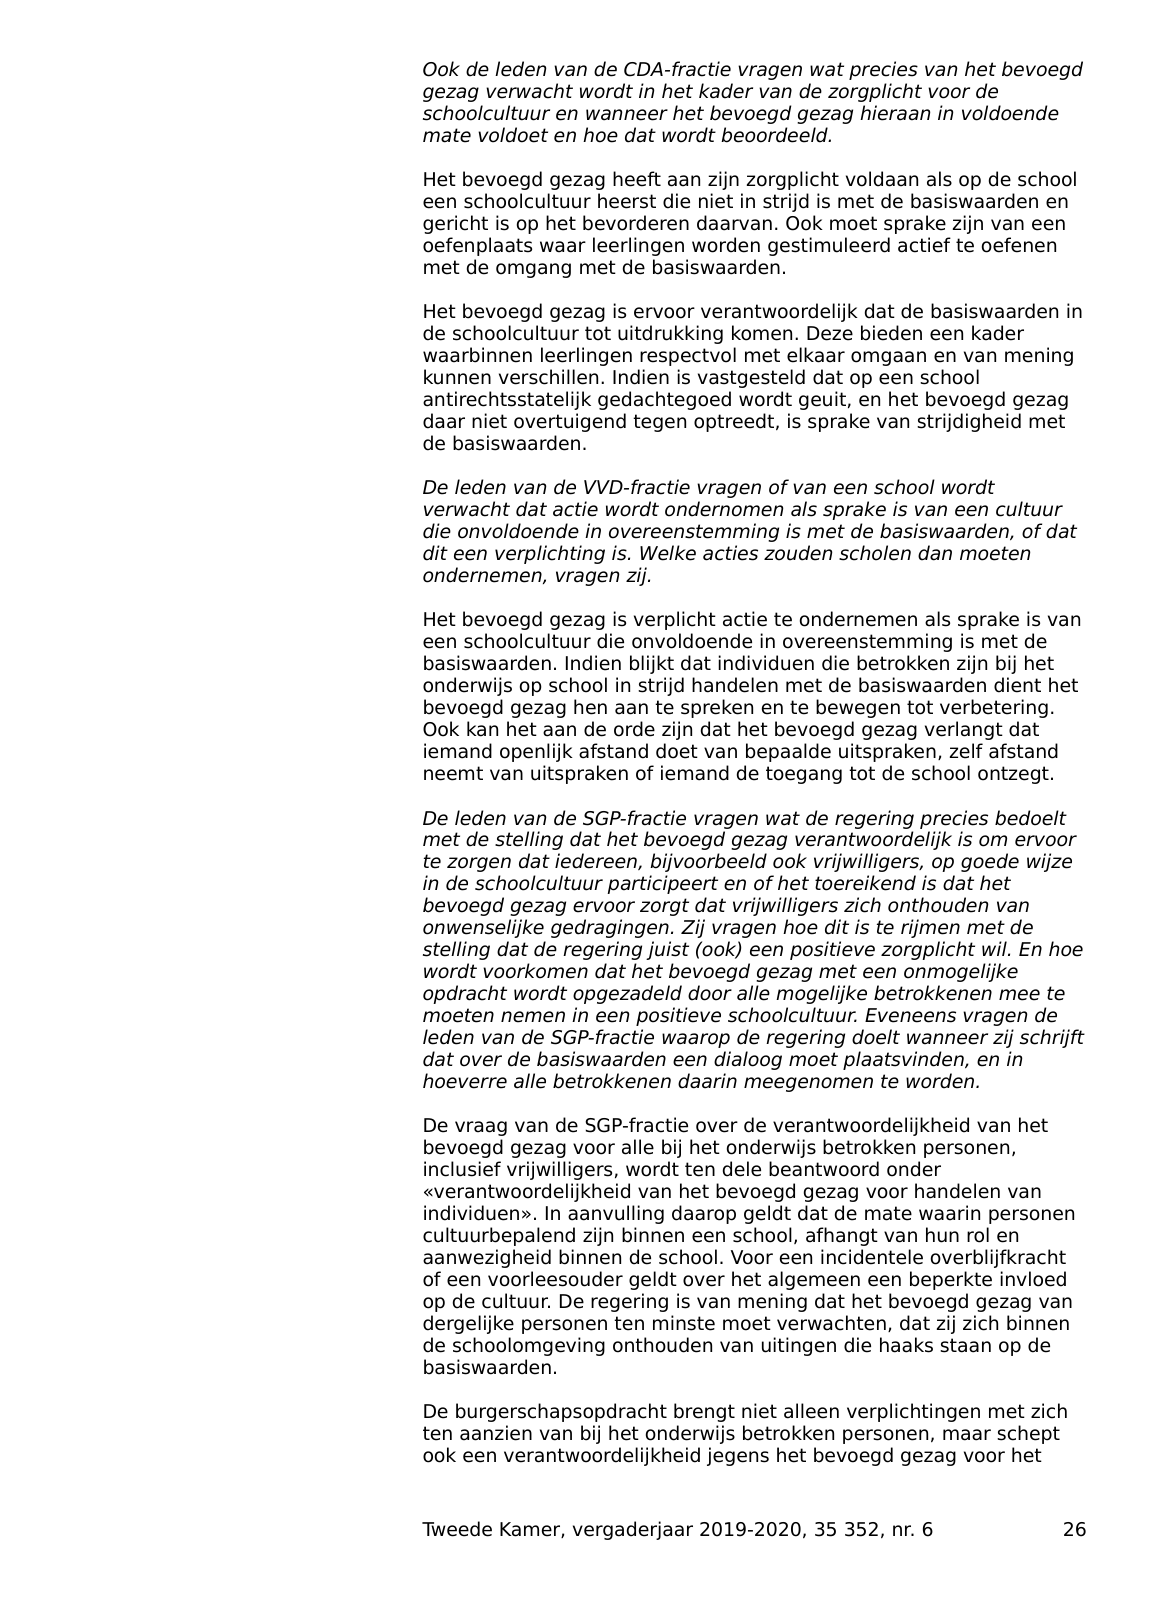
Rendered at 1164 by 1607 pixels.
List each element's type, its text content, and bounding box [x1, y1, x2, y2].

text De vraag van de SGP-fractie over de verantwoordelijkheid van het bevoegd gezag voor alle bij het onderwijs betrokken personen, inclusief vrijwilligers, wordt ten dele beantwoord onder «verantwoordelijkheid van het bevoegd gezag voor handelen van individuen». In aanvulling daarop geldt dat de mate waarin personen cultuurbepalend zijn binnen een school, afhangt van hun rol en aanwezigheid binnen de school. Voor een incidentele overblijfkracht of een voorleesouder geldt over het algemeen een beperkte invloed op de cultuur. De regering is van mening dat het bevoegd gezag van dergelijke personen ten minste moet verwachten, dat zij zich binnen de schoolomgeving onthouden van uitingen die haaks staan op de basiswaarden. [422, 1115, 1087, 1379]
text Ook de leden van de CDA-fractie vragen wat precies van het bevoegd gezag verwacht wordt in het kader van de zorgplicht voor de schoolcultuur en wanneer het bevoegd gezag hieraan in voldoende mate voldoet en hoe dat wordt beoordeeld. [422, 59, 1087, 147]
text De leden van de SGP-fractie vragen wat de regering precies bedoelt met de stelling dat het bevoegd gezag verantwoordelijk is om ervoor te zorgen dat iedereen, bijvoorbeeld ook vrijwilligers, op goede wijze in de schoolcultuur participeert en of het toereikend is dat het bevoegd gezag ervoor zorgt dat vrijwilligers zich onthouden van onwenselijke gedragingen. Zij vragen hoe dit is te rijmen met de stelling dat de regering juist (ook) een positieve zorgplicht wil. En hoe wordt voorkomen dat het bevoegd gezag met een onmogelijke opdracht wordt opgezadeld door alle mogelijke betrokkenen mee te moeten nemen in een positieve schoolcultuur. Eveneens vragen de leden van de SGP-fractie waarop de regering doelt wanneer zij schrijft dat over de basiswaarden een dialoog moet plaatsvinden, en in hoeverre alle betrokkenen daarin meegenomen te worden. [422, 807, 1087, 1093]
text Het bevoegd gezag is verplicht actie te ondernemen als sprake is van een schoolcultuur die onvoldoende in overeenstemming is met de basiswaarden. Indien blijkt dat individuen die betrokken zijn bij het onderwijs op school in strijd handelen met de basiswaarden dient het bevoegd gezag hen aan te spreken en te bewegen tot verbetering. Ook kan het aan de orde zijn dat het bevoegd gezag verlangt dat iemand openlijk afstand doet van bepaalde uitspraken, zelf afstand neemt van uitspraken of iemand de toegang tot de school ontzegt. [422, 609, 1087, 785]
text De burgerschapsopdracht brengt niet alleen verplichtingen met zich ten aanzien van bij het onderwijs betrokken personen, maar schept ook een verantwoordelijkheid jegens het bevoegd gezag voor het [422, 1401, 1087, 1467]
text De leden van de VVD-fractie vragen of van een school wordt verwacht dat actie wordt ondernomen als sprake is van een cultuur die onvoldoende in overeenstemming is met de basiswaarden, of dat dit een verplichting is. Welke acties zouden scholen dan moeten ondernemen, vragen zij. [422, 477, 1087, 587]
text Het bevoegd gezag is ervoor verantwoordelijk dat de basiswaarden in de schoolcultuur tot uitdrukking komen. Deze bieden een kader waarbinnen leerlingen respectvol met elkaar omgaan en van mening kunnen verschillen. Indien is vastgesteld dat op een school antirechtsstatelijk gedachtegoed wordt geuit, en het bevoegd gezag daar niet overtuigend tegen optreedt, is sprake van strijdigheid met de basiswaarden. [422, 301, 1087, 455]
text Het bevoegd gezag heeft aan zijn zorgplicht voldaan als op de school een schoolcultuur heerst die niet in strijd is met de basiswaarden en gericht is op het bevorderen daarvan. Ook moet sprake zijn van een oefenplaats waar leerlingen worden gestimuleerd actief te oefenen met de omgang met de basiswaarden. [422, 169, 1087, 279]
